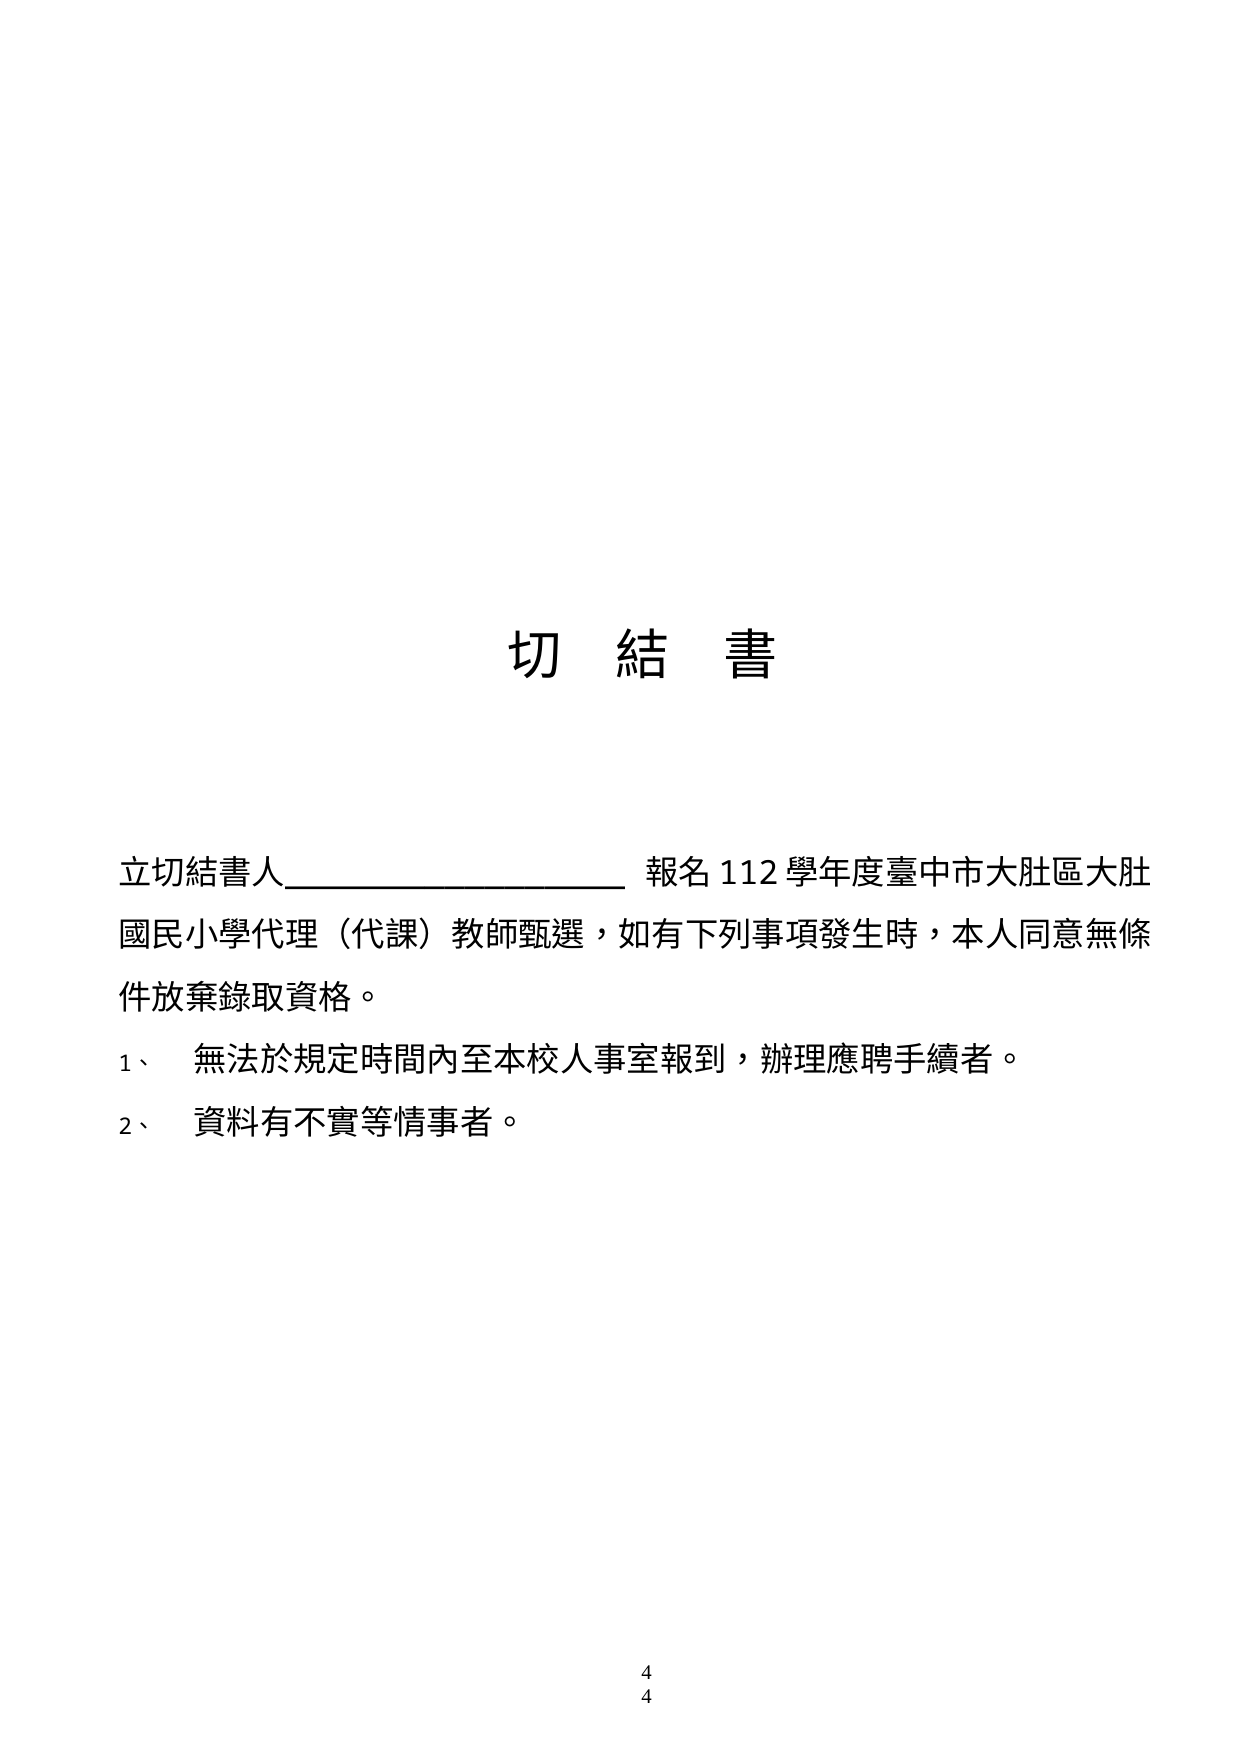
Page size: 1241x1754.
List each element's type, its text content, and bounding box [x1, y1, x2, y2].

list 資料有不實等情事者。 [118, 1078, 1167, 1141]
text 切 結 書 [118, 578, 1167, 703]
list 無法於規定時間內至本校人事室報到，辦理應聘手續者。 [118, 1016, 1167, 1078]
text 立切結書人_________________ 報名112學年度臺中市大肚區大肚國民小學代理（代課）教師甄選，如有下列事項發生時，本人同意無條件放棄錄取資格。 [118, 828, 1167, 1016]
